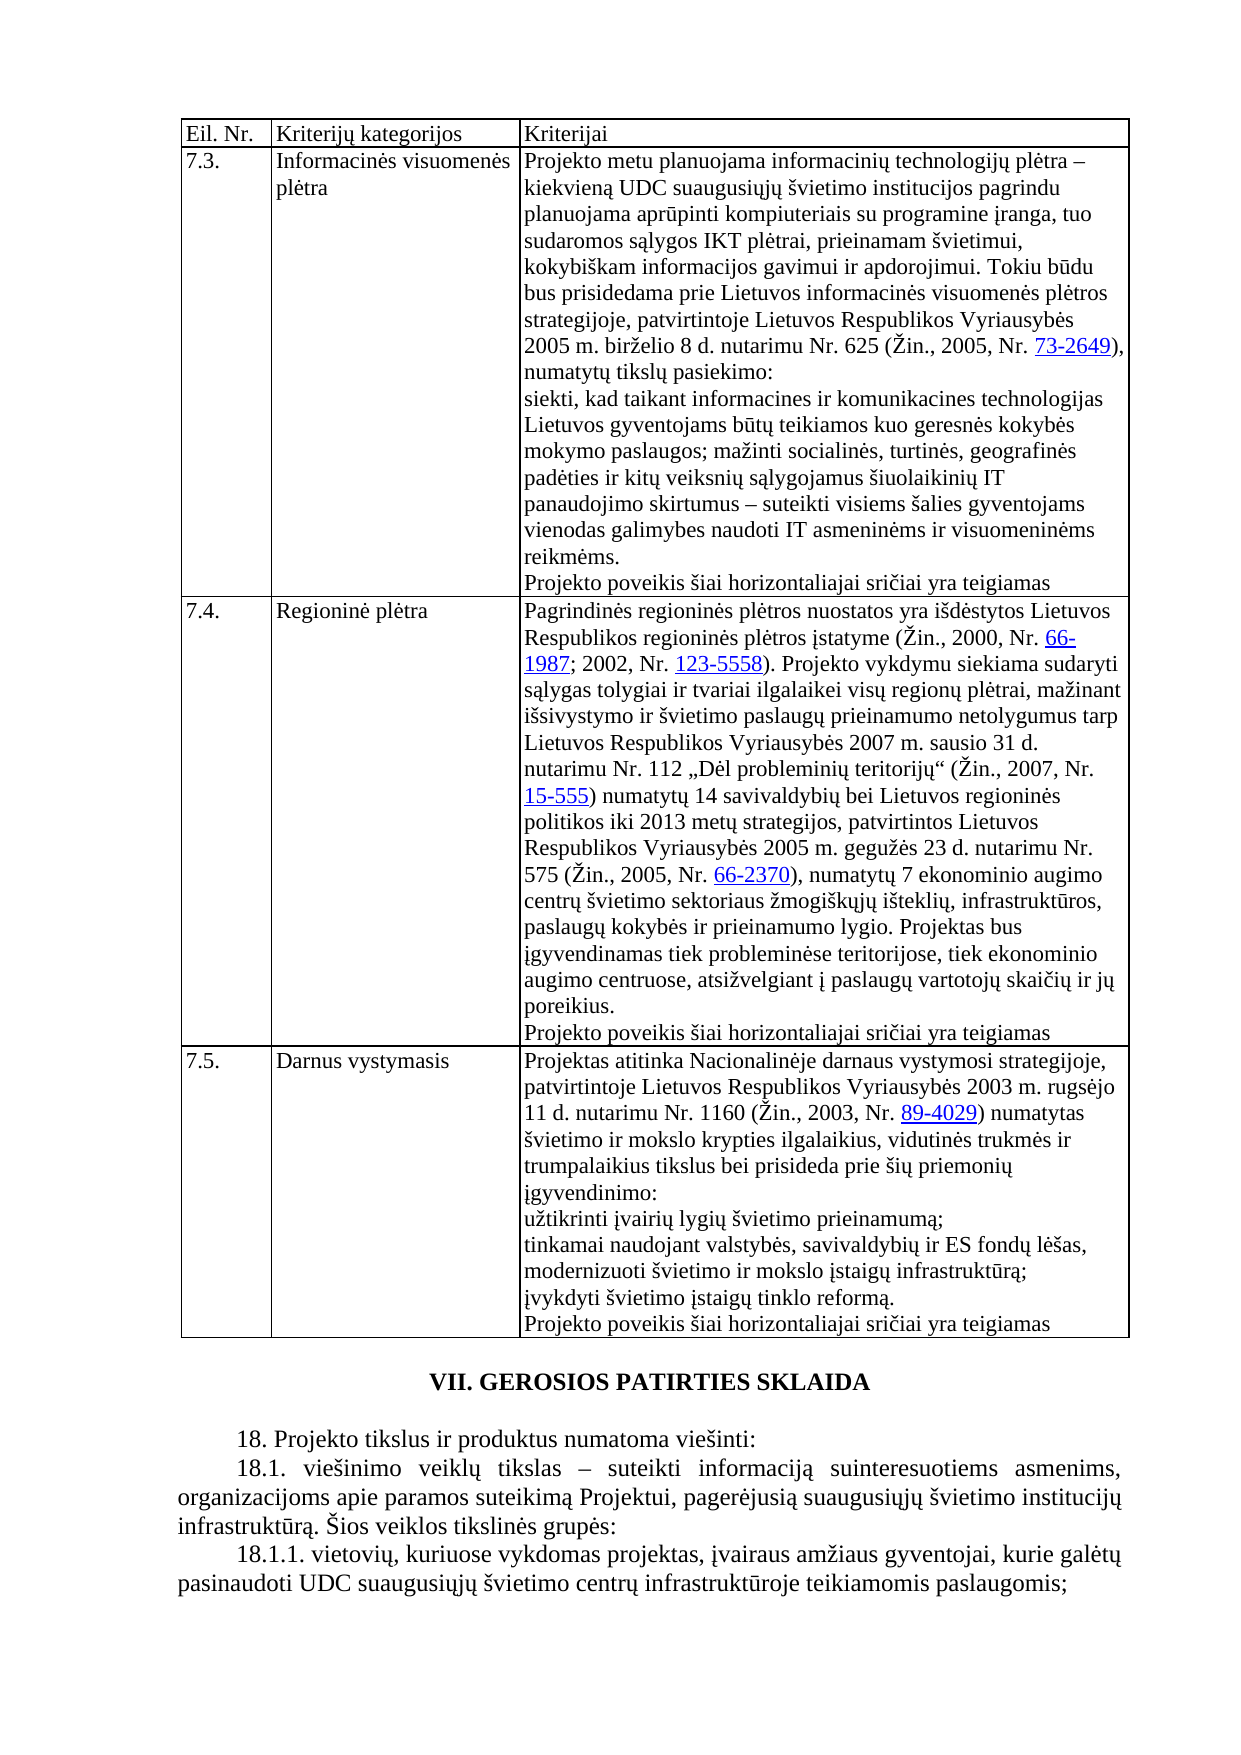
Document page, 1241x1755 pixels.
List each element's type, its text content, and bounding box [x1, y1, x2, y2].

text VII. GEROSIOS PATIRTIES SKLAIDA [177, 1367, 1122, 1396]
table_cell Informacinės visuomenės plėtra [272, 148, 519, 596]
table_cell Pagrindinės regioninės plėtros nuostatos yra išdėstytos Lietuvos Respublikos regioninės plėtros įstatyme (Žin., 2000, Nr. 66-1987; 2002, Nr. 123-5558). Projekto vykdymu siekiama sudaryti sąlygas tolygiai ir tvariai ilgalaikei visų regionų plėtrai, mažinant išsivystymo ir švietimo paslaugų prieinamumo netolygumus tarp Lietuvos Respublikos Vyriausybės 2007 m. sausio 31 d. nutarimu Nr. 112 „Dėl probleminių teritorijų“ (Žin., 2007, Nr. 15-555) numatytų 14 savivaldybių bei Lietuvos regioninės politikos iki 2013 metų strategijos, patvirtintos Lietuvos Respublikos Vyriausybės 2005 m. gegužės 23 d. nutarimu Nr. 575 (Žin., 2005, Nr. 66-2370), numatytų 7 ekonominio augimo centrų švietimo sektoriaus žmogiškųjų išteklių, infrastruktūros, paslaugų kokybės ir prieinamumo lygio. Projektas bus įgyvendinamas tiek probleminėse teritorijose, tiek ekonominio augimo centruose, atsižvelgiant į paslaugų vartotojų skaičių ir jų poreikius. Projekto poveikis šiai horizontaliajai sričiai yra teigiamas [521, 597, 1128, 1045]
table_header Kriterijai [521, 120, 1128, 146]
table_cell 7.4. [182, 597, 271, 1045]
text 18.1. viešinimo veiklų tikslas – suteikti informaciją suinteresuotiems asmenims, organizacijoms apie paramos suteikimą Projektui, pagerėjusią suaugusiųjų švietimo institucijų infrastruktūrą. Šios veiklos tikslinės grupės: [177, 1453, 1122, 1539]
table_cell Regioninė plėtra [272, 597, 519, 1045]
text 18.1.1. vietovių, kuriuose vykdomas projektas, įvairaus amžiaus gyventojai, kurie galėtų pasinaudoti UDC suaugusiųjų švietimo centrų infrastruktūroje teikiamomis paslaugomis; [177, 1539, 1122, 1597]
table_cell Projekto metu planuojama informacinių technologijų plėtra – kiekvieną UDC suaugusiųjų švietimo institucijos pagrindu planuojama aprūpinti kompiuteriais su programine įranga, tuo sudaromos sąlygos IKT plėtrai, prieinamam švietimui, kokybiškam informacijos gavimui ir apdorojimui. Tokiu būdu bus prisidedama prie Lietuvos informacinės visuomenės plėtros strategijoje, patvirtintoje Lietuvos Respublikos Vyriausybės 2005 m. birželio 8 d. nutarimu Nr. 625 (Žin., 2005, Nr. 73-2649), numatytų tikslų pasiekimo: siekti, kad taikant informacines ir komunikacines technologijas Lietuvos gyventojams būtų teikiamos kuo geresnės kokybės mokymo paslaugos; mažinti socialinės, turtinės, geografinės padėties ir kitų veiksnių sąlygojamus šiuolaikinių IT panaudojimo skirtumus – suteikti visiems šalies gyventojams vienodas galimybes naudoti IT asmeninėms ir visuomeninėms reikmėms. Projekto poveikis šiai horizontaliajai sričiai yra teigiamas [521, 148, 1128, 596]
table_cell 7.3. [182, 148, 271, 596]
table_header Kriterijų kategorijos [272, 120, 519, 146]
table_header Eil. Nr. [182, 120, 271, 146]
table_cell 7.5. [182, 1047, 271, 1337]
table_cell Darnus vystymasis [272, 1047, 519, 1337]
text 18. Projekto tikslus ir produktus numatoma viešinti: [177, 1424, 1122, 1453]
table_cell Projektas atitinka Nacionalinėje darnaus vystymosi strategijoje, patvirtintoje Lietuvos Respublikos Vyriausybės 2003 m. rugsėjo 11 d. nutarimu Nr. 1160 (Žin., 2003, Nr. 89-4029) numatytas švietimo ir mokslo krypties ilgalaikius, vidutinės trukmės ir trumpalaikius tikslus bei prisideda prie šių priemonių įgyvendinimo: užtikrinti įvairių lygių švietimo prieinamumą; tinkamai naudojant valstybės, savivaldybių ir ES fondų lėšas, modernizuoti švietimo ir mokslo įstaigų infrastruktūrą; įvykdyti švietimo įstaigų tinklo reformą. Projekto poveikis šiai horizontaliajai sričiai yra teigiamas [521, 1047, 1128, 1337]
